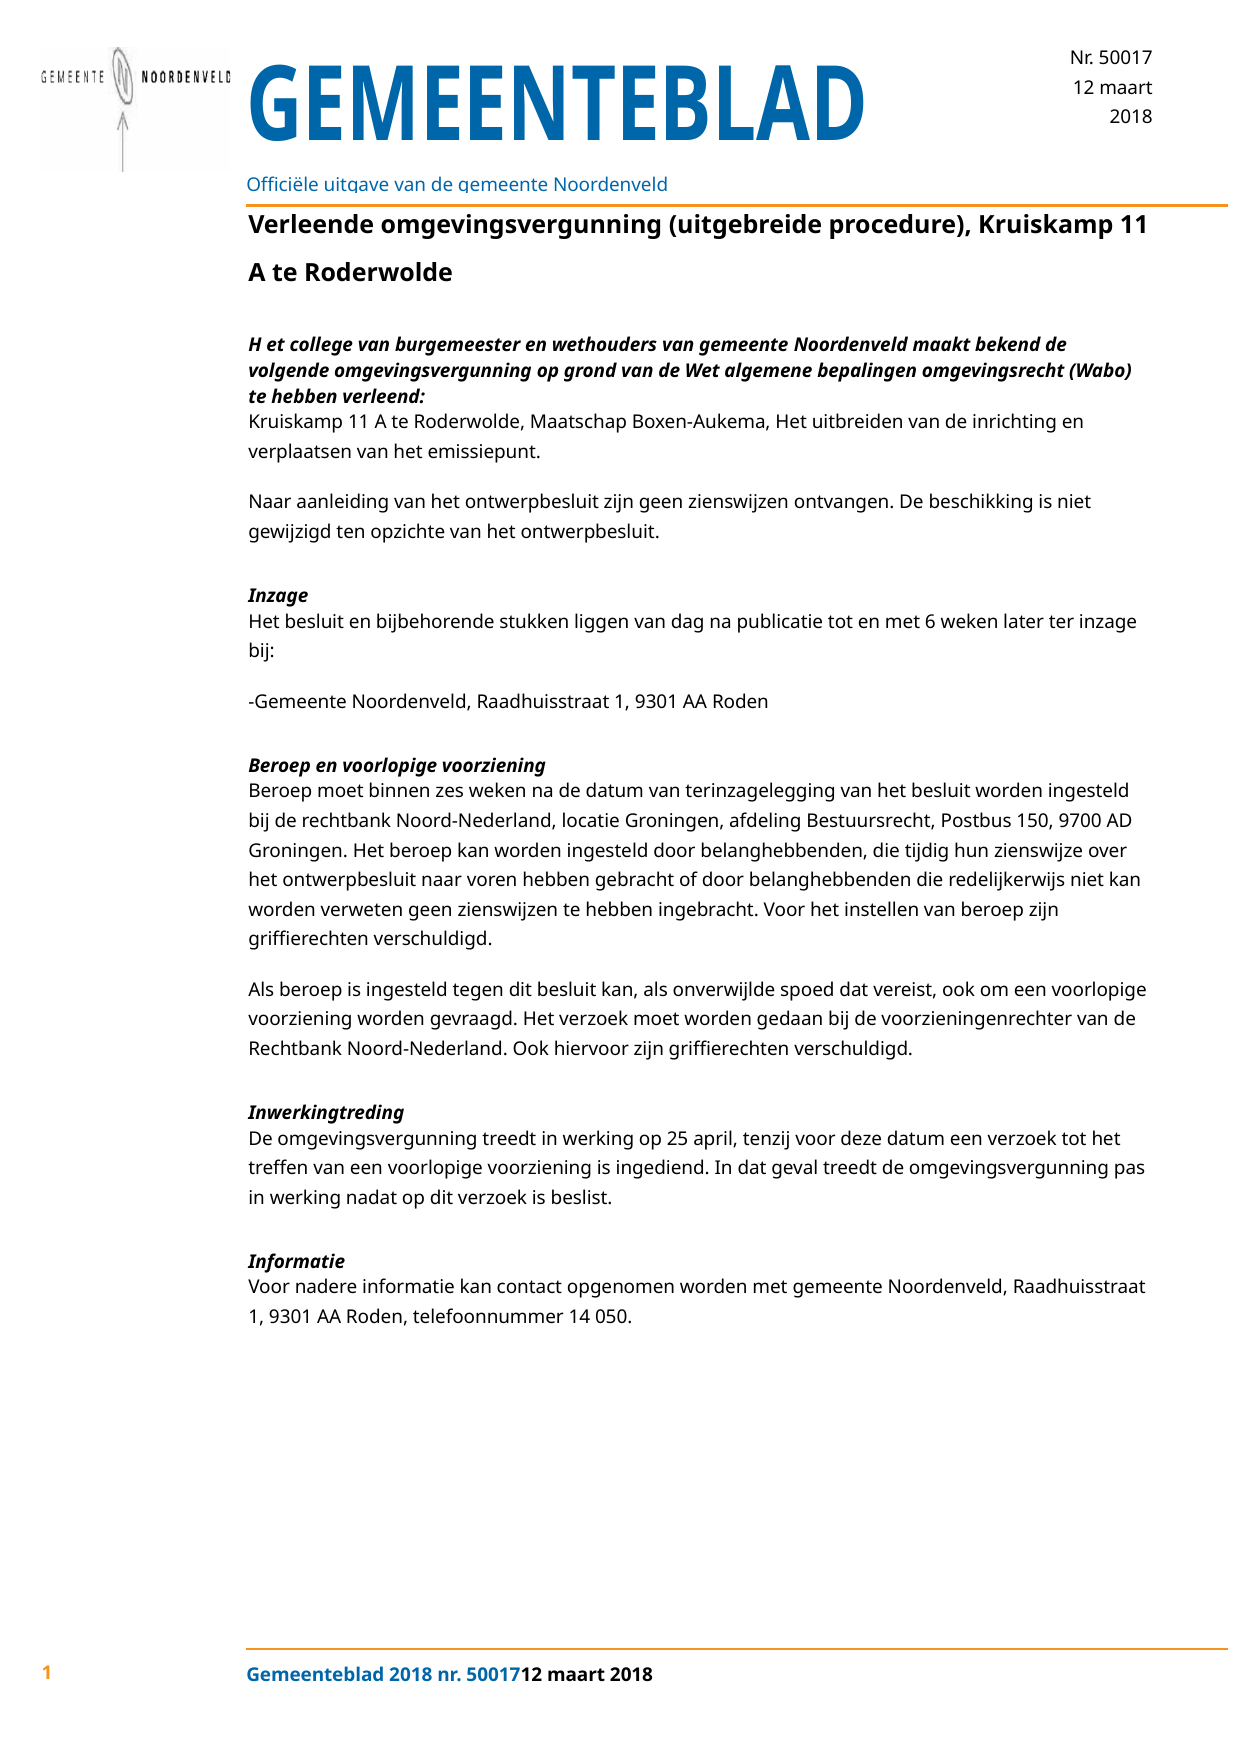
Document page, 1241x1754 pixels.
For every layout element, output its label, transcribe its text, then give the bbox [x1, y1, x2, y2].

text Het besluit en bijbehorende stukken liggen van dag na publicatie tot en met 6 weken later ter inzage bij: [248, 608, 1152, 663]
text Informatie [248, 1248, 1152, 1274]
text Kruiskamp 11 A te Roderwolde, Maatschap Boxen-Aukema, Het uitbreiden van de inrichting en verplaatsen van het emissiepunt. [248, 409, 1152, 464]
text -Gemeente Noordenveld, Raadhuisstraat 1, 9301 AA Roden [248, 688, 1152, 714]
text Inzage [248, 582, 1152, 608]
text De omgevingsvergunning treedt in werking op 25 april, tenzij voor deze datum een verzoek tot het treffen van een voorlopige voorziening is ingediend. In dat geval treedt de omgevingsvergunning pas in werking nadat op dit verzoek is beslist. [248, 1125, 1152, 1210]
text H et college van burgemeester en wethouders van gemeente Noordenveld maakt bekend de volgende omgevingsvergunning op grond van de Wet algemene bepalingen omgevingsrecht (Wabo) te hebben verleend: [248, 331, 1152, 409]
picture [41, 47, 231, 172]
text Voor nadere informatie kan contact opgenomen worden met gemeente Noordenveld, Raadhuisstraat 1, 9301 AA Roden, telefoonnummer 14 050. [248, 1274, 1152, 1329]
text Als beroep is ingesteld tegen dit besluit kan, als onverwijlde spoed dat vereist, ook om een voorlopige voorziening worden gevraagd. Het verzoek moet worden gedaan bij de voorzieningenrechter van de Rechtbank Noord-Nederland. Ook hiervoor zijn griffierechten verschuldigd. [248, 976, 1152, 1061]
text Beroep en voorlopige voorziening [248, 752, 1152, 778]
text Naar aanleiding van het ontwerpbesluit zijn geen zienswijzen ontvangen. De beschikking is niet gewijzigd ten opzichte van het ontwerpbesluit. [248, 489, 1152, 544]
text Beroep moet binnen zes weken na de datum van terinzagelegging van het besluit worden ingesteld bij de rechtbank Noord-Nederland, locatie Groningen, afdeling Bestuursrecht, Postbus 150, 9700 AD Groningen. Het beroep kan worden ingesteld door belanghebbenden, die tijdig hun zienswijze over het ontwerpbesluit naar voren hebben gebracht of door belanghebbenden die redelijkerwijs niet kan worden verweten geen zienswijzen te hebben ingebracht. Voor het instellen van beroep zijn griffierechten verschuldigd. [248, 778, 1152, 951]
text Verleende omgevingsvergunning (uitgebreide procedure), Kruiskamp 11 A te Roderwolde [248, 207, 1152, 288]
text Inwerkingtreding [248, 1099, 1152, 1125]
